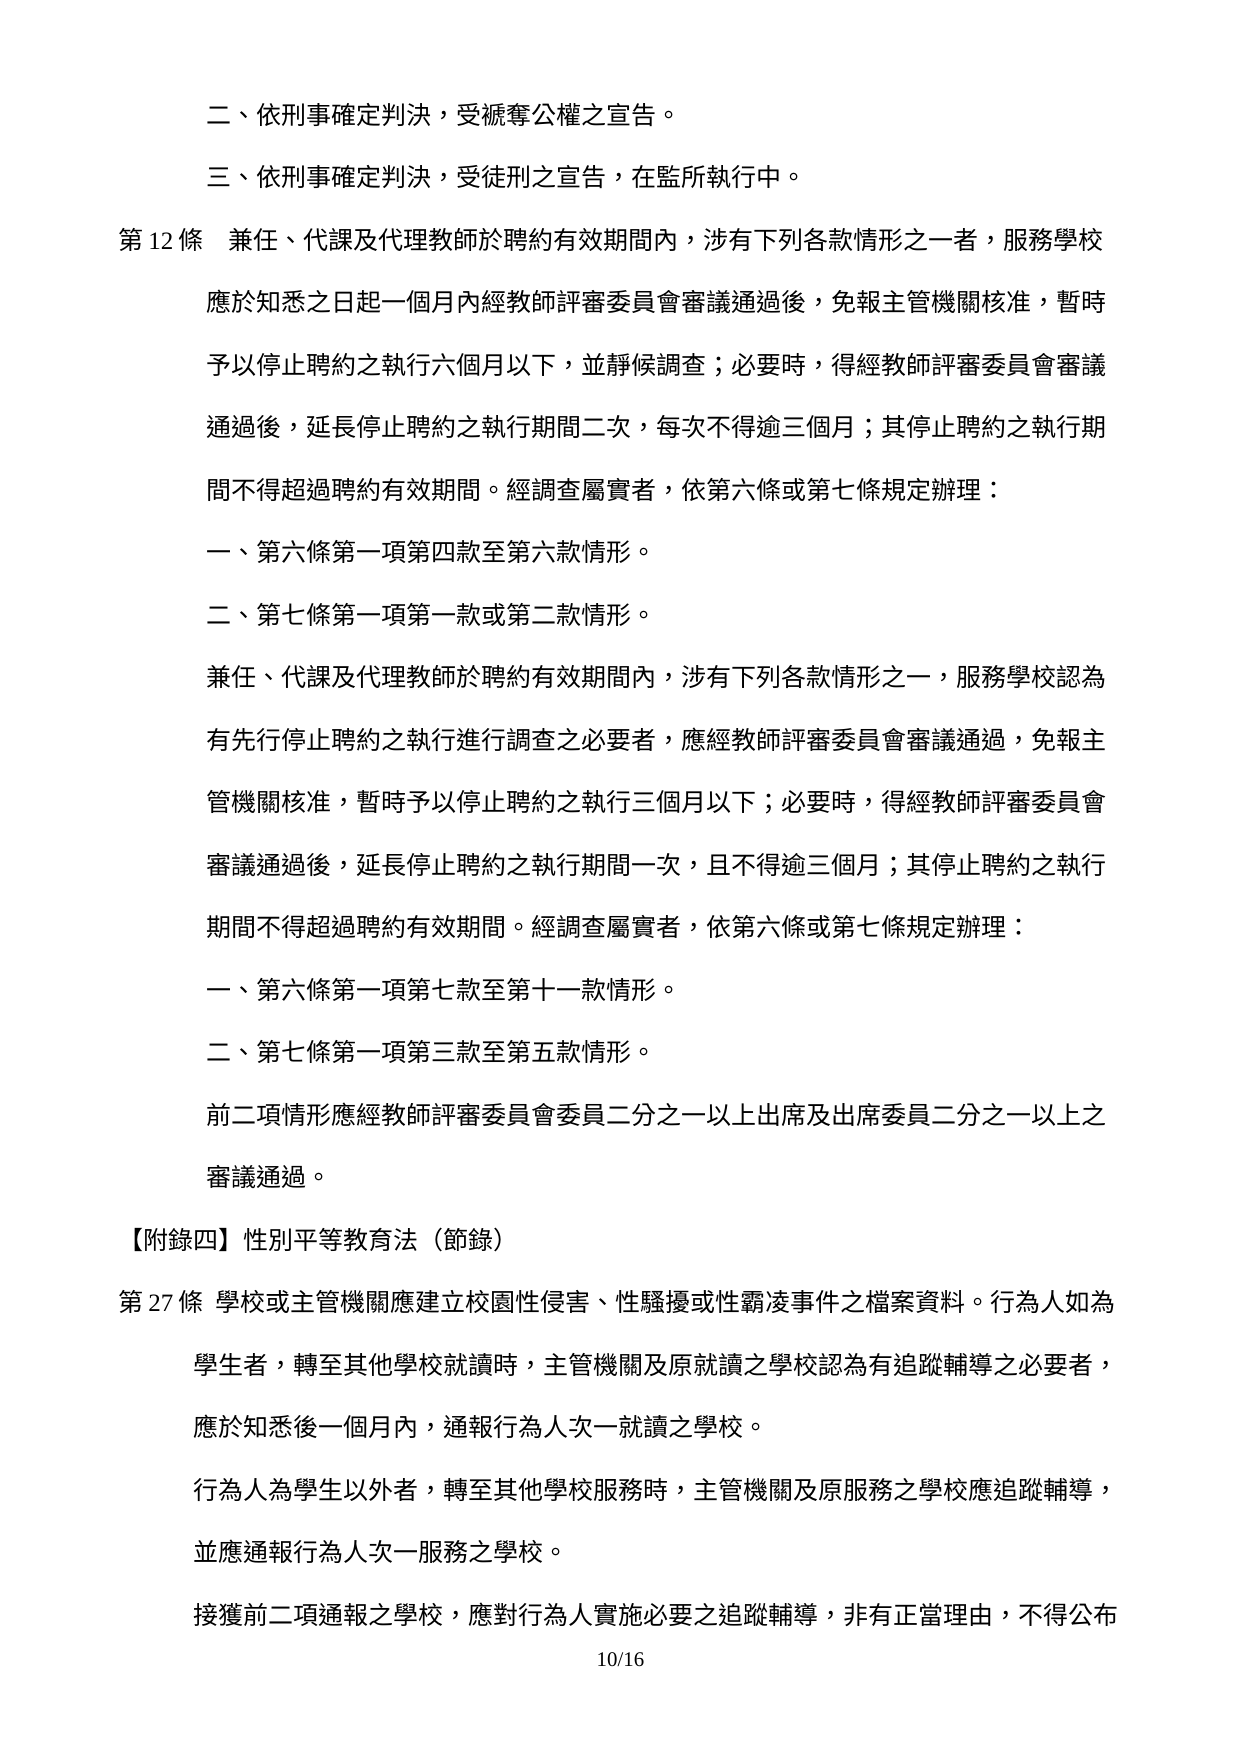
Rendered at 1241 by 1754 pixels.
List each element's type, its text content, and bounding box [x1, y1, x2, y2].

text 【附錄四】性別平等教育法（節錄） [118, 1197, 1122, 1259]
text 第12條 兼任、代課及代理教師於聘約有效期間內，涉有下列各款情形之一者，服務學校應於知悉之日起一個月內經教師評審委員會審議通過後，免報主管機關核准，暫時予以停止聘約之執行六個月以下，並靜候調查；必要時，得經教師評審委員會審議通過後，延長停止聘約之執行期間二次，每次不得逾三個月；其停止聘約之執行期間不得超過聘約有效期間。經調查屬實者，依第六條或第七條規定辦理： 一、第六條第一項第四款至第六款情形。 二、第七條第一項第一款或第二款情形。 兼任、代課及代理教師於聘約有效期間內，涉有下列各款情形之一，服務學校認為有先行停止聘約之執行進行調查之必要者，應經教師評審委員會審議通過，免報主管機關核准，暫時予以停止聘約之執行三個月以下；必要時，得經教師評審委員會審議通過後，延長停止聘約之執行期間一次，且不得逾三個月；其停止聘約之執行期間不得超過聘約有效期間。經調查屬實者，依第六條或第七條規定辦理： 一、第六條第一項第七款至第十一款情形。 二、第七條第一項第三款至第五款情形。 前二項情形應經教師評審委員會委員二分之一以上出席及出席委員二分之一以上之審議通過。 [118, 197, 1122, 1197]
text 二、依刑事確定判決，受褫奪公權之宣告。 三、依刑事確定判決，受徒刑之宣告，在監所執行中。 [118, 72, 1122, 197]
text 第27條 學校或主管機關應建立校園性侵害、性騷擾或性霸凌事件之檔案資料。行為人如為 學生者，轉至其他學校就讀時，主管機關及原就讀之學校認為有追蹤輔導之必要者，應於知悉後一個月內，通報行為人次一就讀之學校。 行為人為學生以外者，轉至其他學校服務時，主管機關及原服務之學校應追蹤輔導，並應通報行為人次一服務之學校。 接獲前二項通報之學校，應對行為人實施必要之追蹤輔導，非有正當理由，不得公布 [118, 1259, 1122, 1634]
